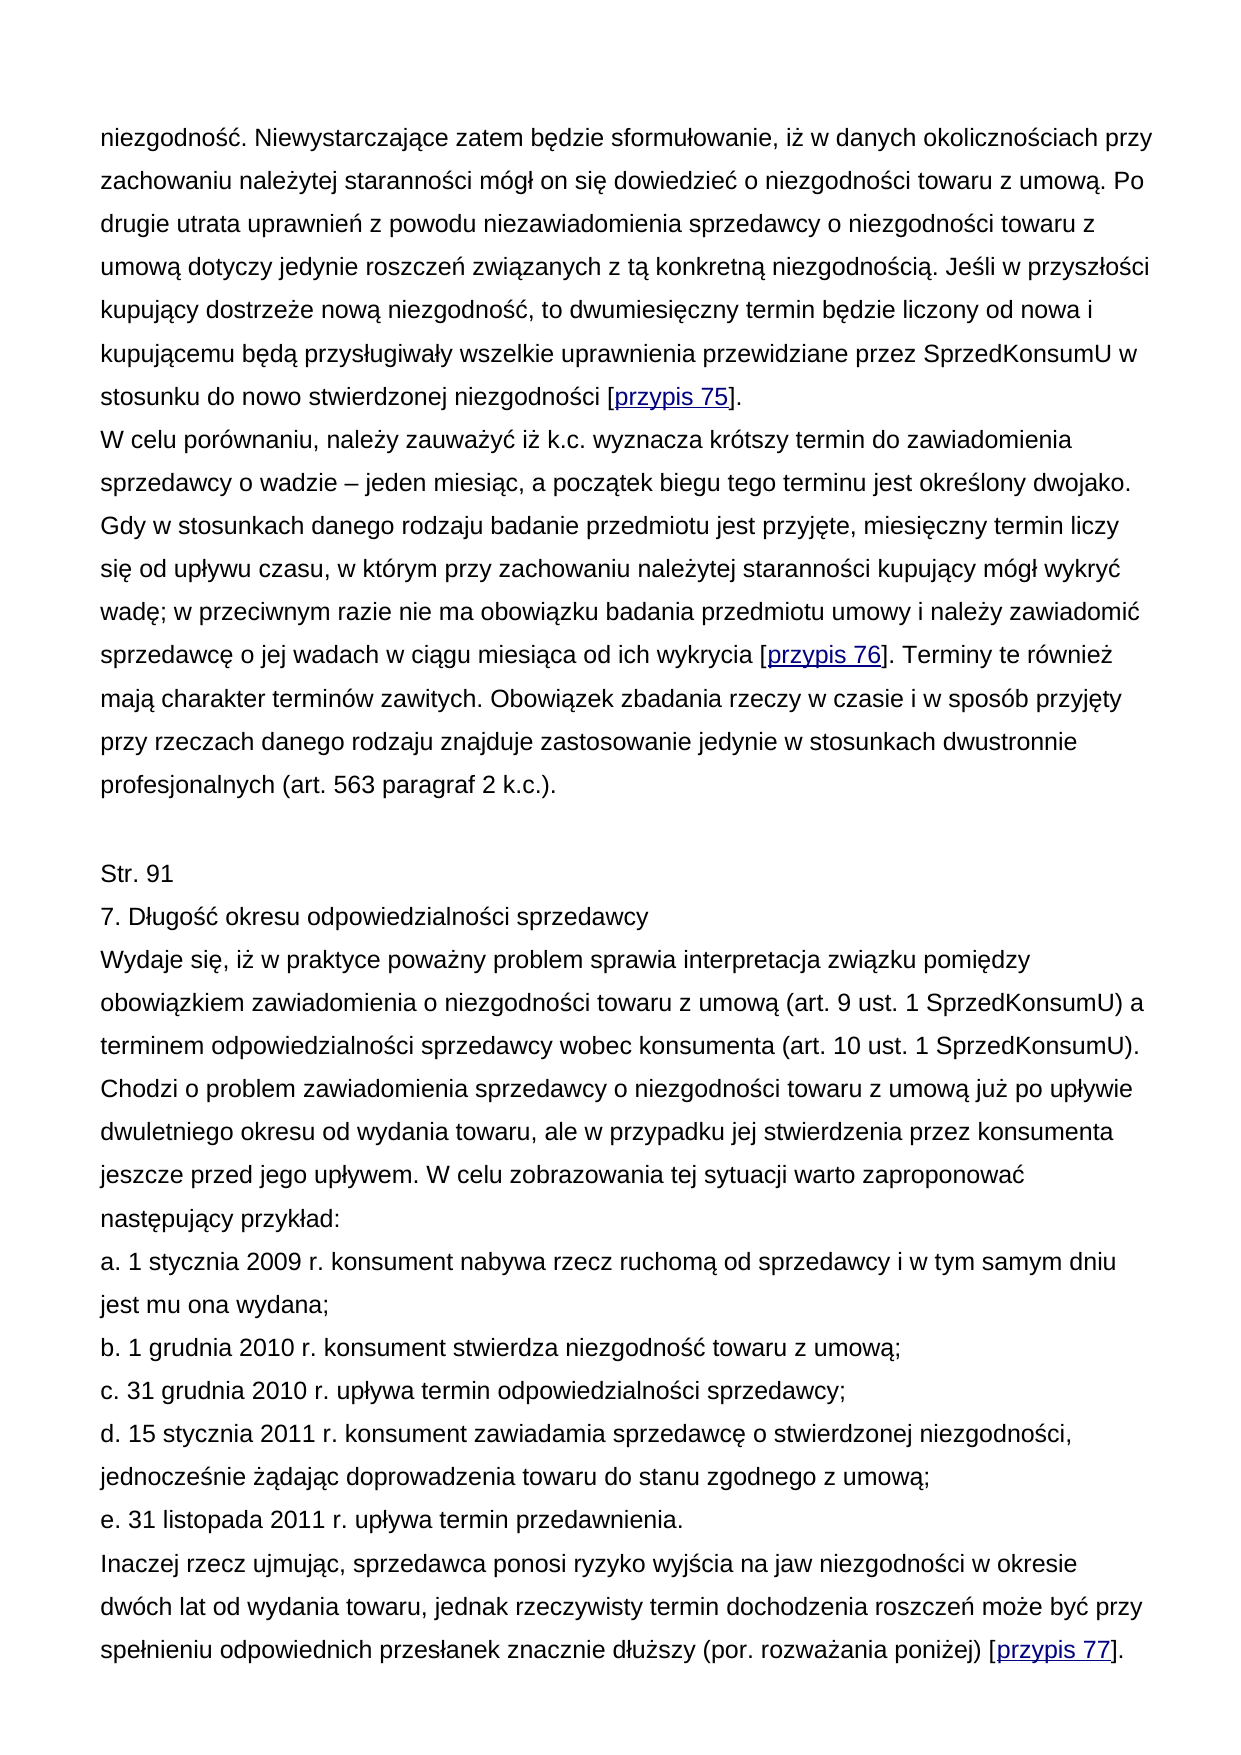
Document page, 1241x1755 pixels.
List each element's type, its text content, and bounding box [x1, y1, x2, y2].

subtitle 7. Długość okresu odpowiedzialności sprzedawcy [100, 902, 1156, 930]
text d. 15 stycznia 2011 r. konsument zawiadamia sprzedawcę o stwierdzonej niezgodności, jednocześnie żądając doprowadzenia towaru do stanu zgodnego z umową; [100, 1419, 1156, 1491]
text e. 31 listopada 2011 r. upływa termin przedawnienia. [100, 1505, 1156, 1534]
text a. 1 stycznia 2009 r. konsument nabywa rzecz ruchomą od sprzedawcy i w tym samym dniu jest mu ona wydana; [100, 1247, 1156, 1318]
text c. 31 grudnia 2010 r. upływa termin odpowiedzialności sprzedawcy; [100, 1376, 1156, 1405]
text Str. 91 [100, 858, 1156, 887]
text W celu porównaniu, należy zauważyć iż k.c. wyznacza krótszy termin do zawiadomienia sprzedawcy o wadzie – jeden miesiąc, a początek biegu tego terminu jest określony dwojako. Gdy w stosunkach danego rodzaju badanie przedmiotu jest przyjęte, miesięczny termin liczy się od upływu czasu, w którym przy zachowaniu należytej staranności kupujący mógł wykryć wadę; w przeciwnym razie nie ma obowiązku badania przedmiotu umowy i należy zawiadomić sprzedawcę o jej wadach w ciągu miesiąca od ich wykrycia [przypis 76]. Terminy te również mają charakter terminów zawitych. Obowiązek zbadania rzeczy w czasie i w sposób przyjęty przy rzeczach danego rodzaju znajduje zastosowanie jedynie w stosunkach dwustronnie profesjonalnych (art. 563 paragraf 2 k.c.). [100, 425, 1156, 798]
text Inaczej rzecz ujmując, sprzedawca ponosi ryzyko wyjścia na jaw niezgodności w okresie dwóch lat od wydania towaru, jednak rzeczywisty termin dochodzenia roszczeń może być przy spełnieniu odpowiednich przesłanek znacznie dłuższy (por. rozważania poniżej) [przypis 77]. [100, 1548, 1156, 1663]
text Chodzi o problem zawiadomienia sprzedawcy o niezgodności towaru z umową już po upływie dwuletniego okresu od wydania towaru, ale w przypadku jej stwierdzenia przez konsumenta jeszcze przed jego upływem. W celu zobrazowania tej sytuacji warto zaproponować następujący przykład: [100, 1074, 1156, 1232]
text niezgodność. Niewystarczające zatem będzie sformułowanie, iż w danych okolicznościach przy zachowaniu należytej staranności mógł on się dowiedzieć o niezgodności towaru z umową. Po drugie utrata uprawnień z powodu niezawiadomienia sprzedawcy o niezgodności towaru z umową dotyczy jedynie roszczeń związanych z tą konkretną niezgodnością. Jeśli w przyszłości kupujący dostrzeże nową niezgodność, to dwumiesięczny termin będzie liczony od nowa i kupującemu będą przysługiwały wszelkie uprawnienia przewidziane przez SprzedKonsumU w stosunku do nowo stwierdzonej niezgodności [przypis 75]. [100, 123, 1156, 410]
text Wydaje się, iż w praktyce poważny problem sprawia interpretacja związku pomiędzy obowiązkiem zawiadomienia o niezgodności towaru z umową (art. 9 ust. 1 SprzedKonsumU) a terminem odpowiedzialności sprzedawcy wobec konsumenta (art. 10 ust. 1 SprzedKonsumU). [100, 945, 1156, 1060]
text b. 1 grudnia 2010 r. konsument stwierdza niezgodność towaru z umową; [100, 1333, 1156, 1362]
